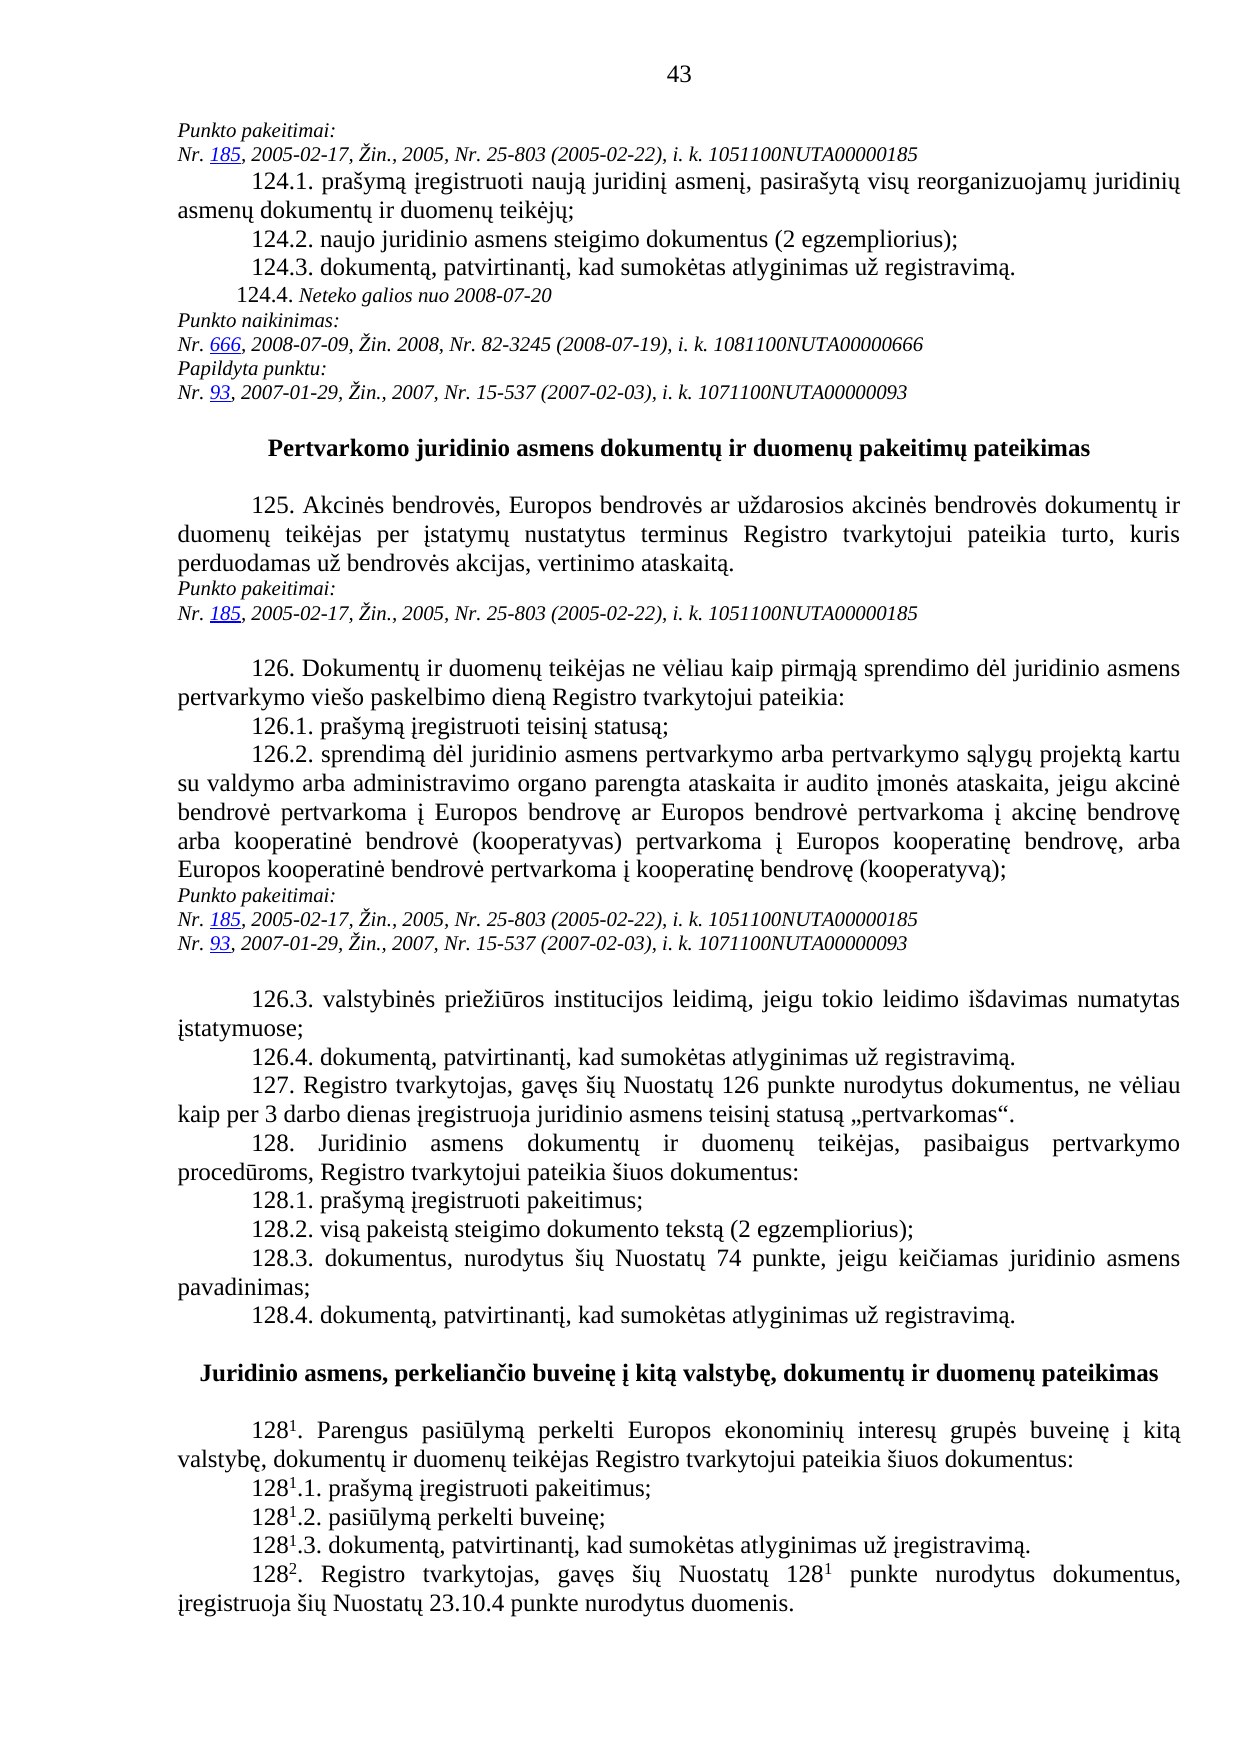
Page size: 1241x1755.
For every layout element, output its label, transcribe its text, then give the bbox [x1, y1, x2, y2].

text 124.1. prašymą įregistruoti naują juridinį asmenį, pasirašytą visų reorganizuojamų juridinių asmenų dokumentų ir duomenų teikėjų; [177, 166, 1181, 224]
text 124.3. dokumentą, patvirtinantį, kad sumokėtas atlyginimas už registravimą. [177, 252, 1181, 281]
text Nr. 93, 2007-01-29, Žin., 2007, Nr. 15-537 (2007-02-03), i. k. 1071100NUTA00000093 [177, 931, 1181, 955]
text 128.3. dokumentus, nurodytus šių Nuostatų 74 punkte, jeigu keičiamas juridinio asmens pavadinimas; [177, 1243, 1181, 1300]
text 126.4. dokumentą, patvirtinantį, kad sumokėtas atlyginimas už registravimą. [177, 1042, 1181, 1070]
text 124.2. naujo juridinio asmens steigimo dokumentus (2 egzempliorius); [177, 224, 1181, 252]
text Punkto pakeitimai: [177, 118, 1181, 142]
text Nr. 666, 2008-07-09, Žin. 2008, Nr. 82-3245 (2008-07-19), i. k. 1081100NUTA00000666 [177, 332, 1181, 356]
text 128.1. prašymą įregistruoti pakeitimus; [177, 1185, 1181, 1214]
text 128.2. visą pakeistą steigimo dokumento tekstą (2 egzempliorius); [177, 1214, 1181, 1243]
text 1282. Registro tvarkytojas, gavęs šių Nuostatų 1281 punkte nurodytus dokumentus, įregistruoja šių Nuostatų 23.10.4 punkte nurodytus duomenis. [177, 1559, 1181, 1617]
text 126.3. valstybinės priežiūros institucijos leidimą, jeigu tokio leidimo išdavimas numatytas įstatymuose; [177, 984, 1181, 1042]
text 127. Registro tvarkytojas, gavęs šių Nuostatų 126 punkte nurodytus dokumentus, ne vėliau kaip per 3 darbo dienas įregistruoja juridinio asmens teisinį statusą „pertvarkomas“. [177, 1070, 1181, 1128]
text 1281.2. pasiūlymą perkelti buveinę; [177, 1502, 1181, 1530]
text Juridinio asmens, perkeliančio buveinę į kitą valstybę, dokumentų ir duomenų pateikimas [177, 1358, 1181, 1387]
text Nr. 185, 2005-02-17, Žin., 2005, Nr. 25-803 (2005-02-22), i. k. 1051100NUTA00000185 [177, 907, 1181, 931]
text Punkto naikinimas: [177, 308, 1181, 332]
text 126. Dokumentų ir duomenų teikėjas ne vėliau kaip pirmąją sprendimo dėl juridinio asmens pertvarkymo viešo paskelbimo dieną Registro tvarkytojui pateikia: [177, 653, 1181, 711]
text 126.2. sprendimą dėl juridinio asmens pertvarkymo arba pertvarkymo sąlygų projektą kartu su valdymo arba administravimo organo parengta ataskaita ir audito įmonės ataskaita, jeigu akcinė bendrovė pertvarkoma į Europos bendrovę ar Europos bendrovė pertvarkoma į akcinę bendrovę arba kooperatinė bendrovė (kooperatyvas) pertvarkoma į Europos kooperatinę bendrovę, arba Europos kooperatinė bendrovė pertvarkoma į kooperatinę bendrovę (kooperatyvą); [177, 739, 1181, 883]
text Nr. 93, 2007-01-29, Žin., 2007, Nr. 15-537 (2007-02-03), i. k. 1071100NUTA00000093 [177, 380, 1181, 404]
text 126.1. prašymą įregistruoti teisinį statusą; [177, 711, 1181, 739]
text 1281. Parengus pasiūlymą perkelti Europos ekonominių interesų grupės buveinę į kitą valstybę, dokumentų ir duomenų teikėjas Registro tvarkytojui pateikia šiuos dokumentus: [177, 1415, 1181, 1473]
text 1281.1. prašymą įregistruoti pakeitimus; [177, 1473, 1181, 1502]
text Pertvarkomo juridinio asmens dokumentų ir duomenų pakeitimų pateikimas [177, 433, 1181, 461]
text Punkto pakeitimai: [177, 576, 1181, 600]
text 128.4. dokumentą, patvirtinantį, kad sumokėtas atlyginimas už registravimą. [177, 1300, 1181, 1329]
text Papildyta punktu: [177, 356, 1181, 380]
text 1281.3. dokumentą, patvirtinantį, kad sumokėtas atlyginimas už įregistravimą. [177, 1530, 1181, 1559]
text Nr. 185, 2005-02-17, Žin., 2005, Nr. 25-803 (2005-02-22), i. k. 1051100NUTA00000185 [177, 142, 1181, 166]
text Punkto pakeitimai: [177, 883, 1181, 907]
text 128. Juridinio asmens dokumentų ir duomenų teikėjas, pasibaigus pertvarkymo procedūroms, Registro tvarkytojui pateikia šiuos dokumentus: [177, 1128, 1181, 1185]
text 124.4. Neteko galios nuo 2008-07-20 [177, 281, 1181, 308]
text 125. Akcinės bendrovės, Europos bendrovės ar uždarosios akcinės bendrovės dokumentų ir duomenų teikėjas per įstatymų nustatytus terminus Registro tvarkytojui pateikia turto, kuris perduodamas už bendrovės akcijas, vertinimo ataskaitą. [177, 490, 1181, 576]
text Nr. 185, 2005-02-17, Žin., 2005, Nr. 25-803 (2005-02-22), i. k. 1051100NUTA00000185 [177, 600, 1181, 624]
